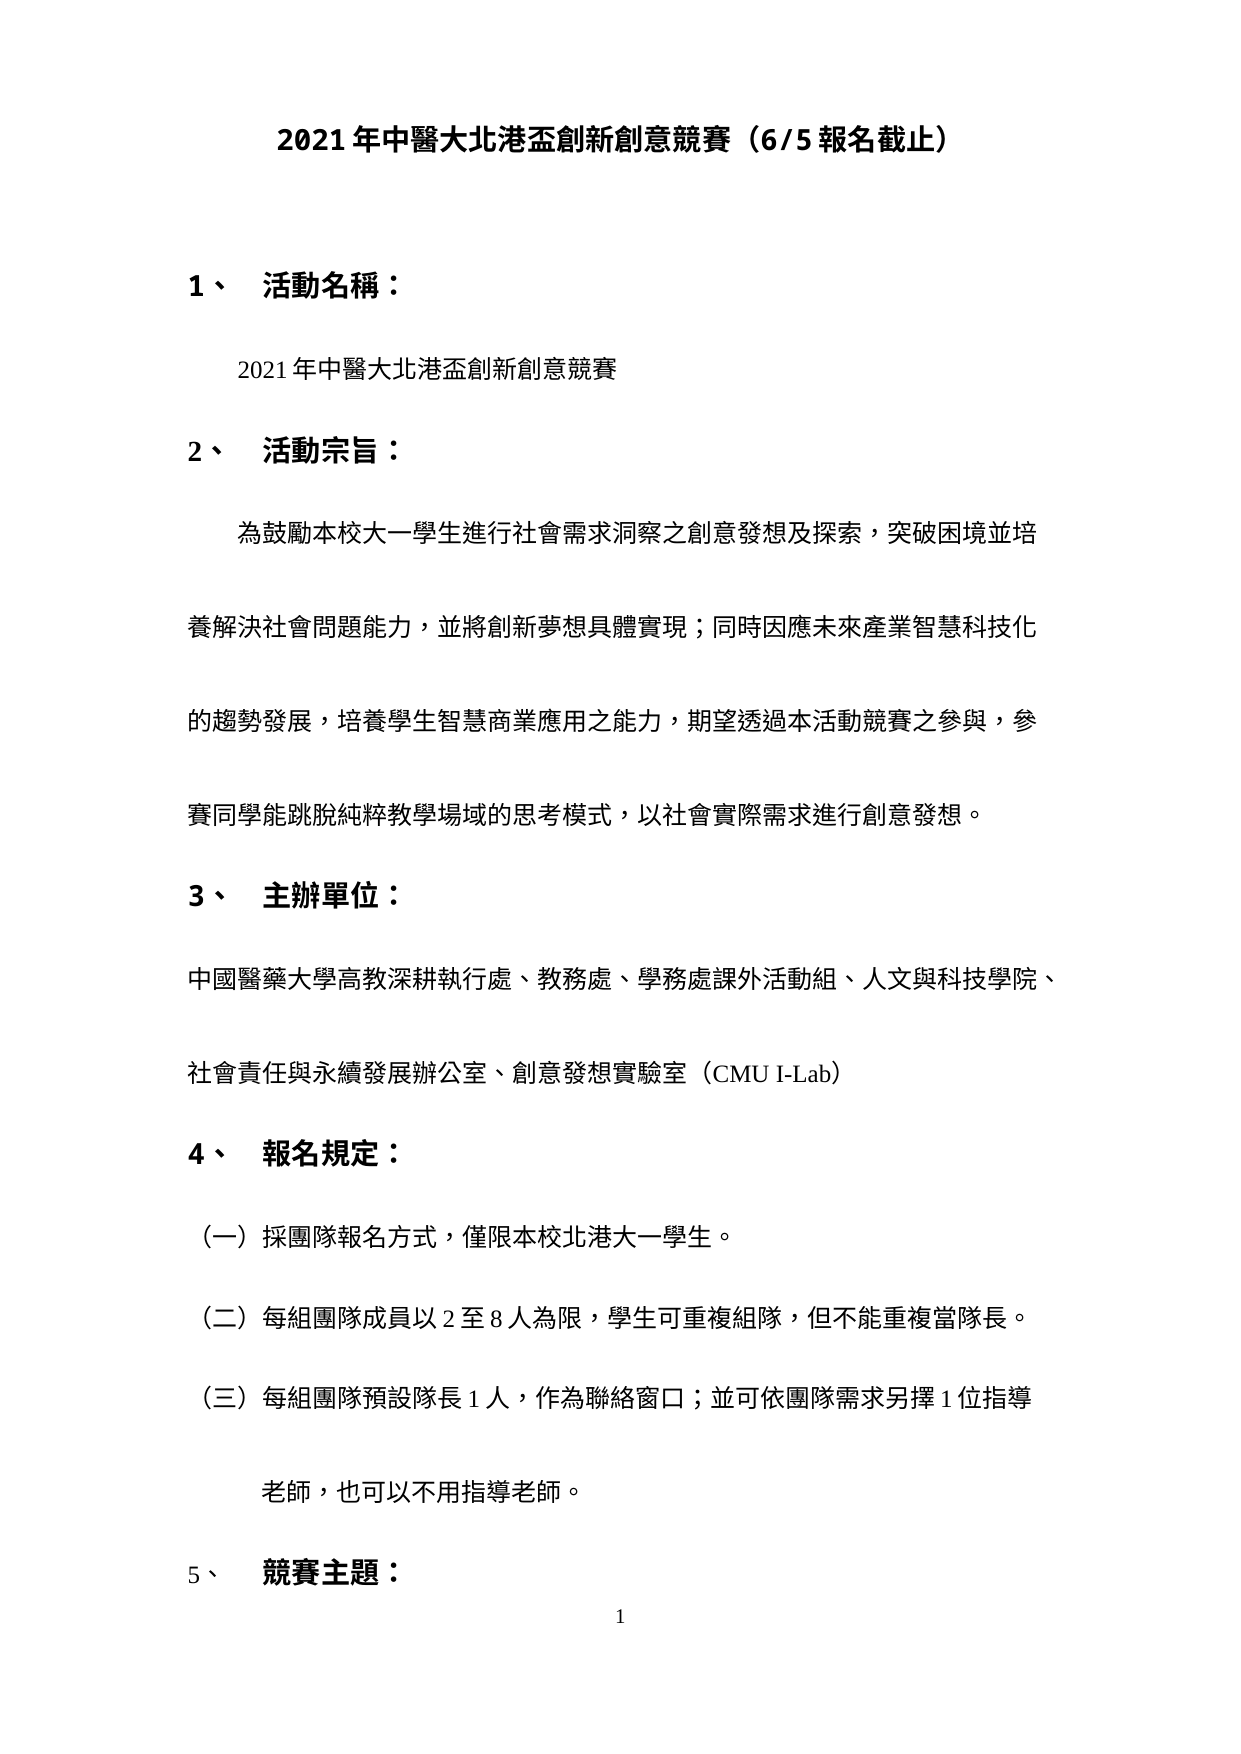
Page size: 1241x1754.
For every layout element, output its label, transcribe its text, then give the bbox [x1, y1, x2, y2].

text 中國醫藥大學高教深耕執行處、教務處、學務處課外活動組、人文與科技學院、社會責任與永續發展辦公室、創意發想實驗室（CMU I-Lab） [187, 936, 1053, 1092]
text 2021年中醫大北港盃創新創意競賽 [187, 326, 1053, 388]
text （二）每組團隊成員以2至8人為限，學生可重複組隊，但不能重複當隊長。 [187, 1274, 1053, 1337]
text 2021年中醫大北港盃創新創意競賽（6/5報名截止） [187, 96, 1053, 159]
list 活動名稱： [187, 242, 1053, 305]
text 為鼓勵本校大一學生進行社會需求洞察之創意發想及探索，突破困境並培養解決社會問題能力，並將創新夢想具體實現；同時因應未來產業智慧科技化的趨勢發展，培養學生智慧商業應用之能力，期望透過本活動競賽之參與，參賽同學能跳脫純粹教學場域的思考模式，以社會實際需求進行創意發想。 [187, 490, 1053, 834]
list 競賽主題： [187, 1529, 1053, 1592]
text （三）每組團隊預設隊長1人，作為聯絡窗口；並可依團隊需求另擇1位指導老師，也可以不用指導老師。 [187, 1355, 1053, 1511]
list 報名規定： [187, 1110, 1053, 1173]
list 主辦單位： [187, 852, 1053, 915]
list 活動宗旨： [187, 407, 1053, 469]
text （一）採團隊報名方式，僅限本校北港大一學生。 [187, 1194, 1053, 1256]
